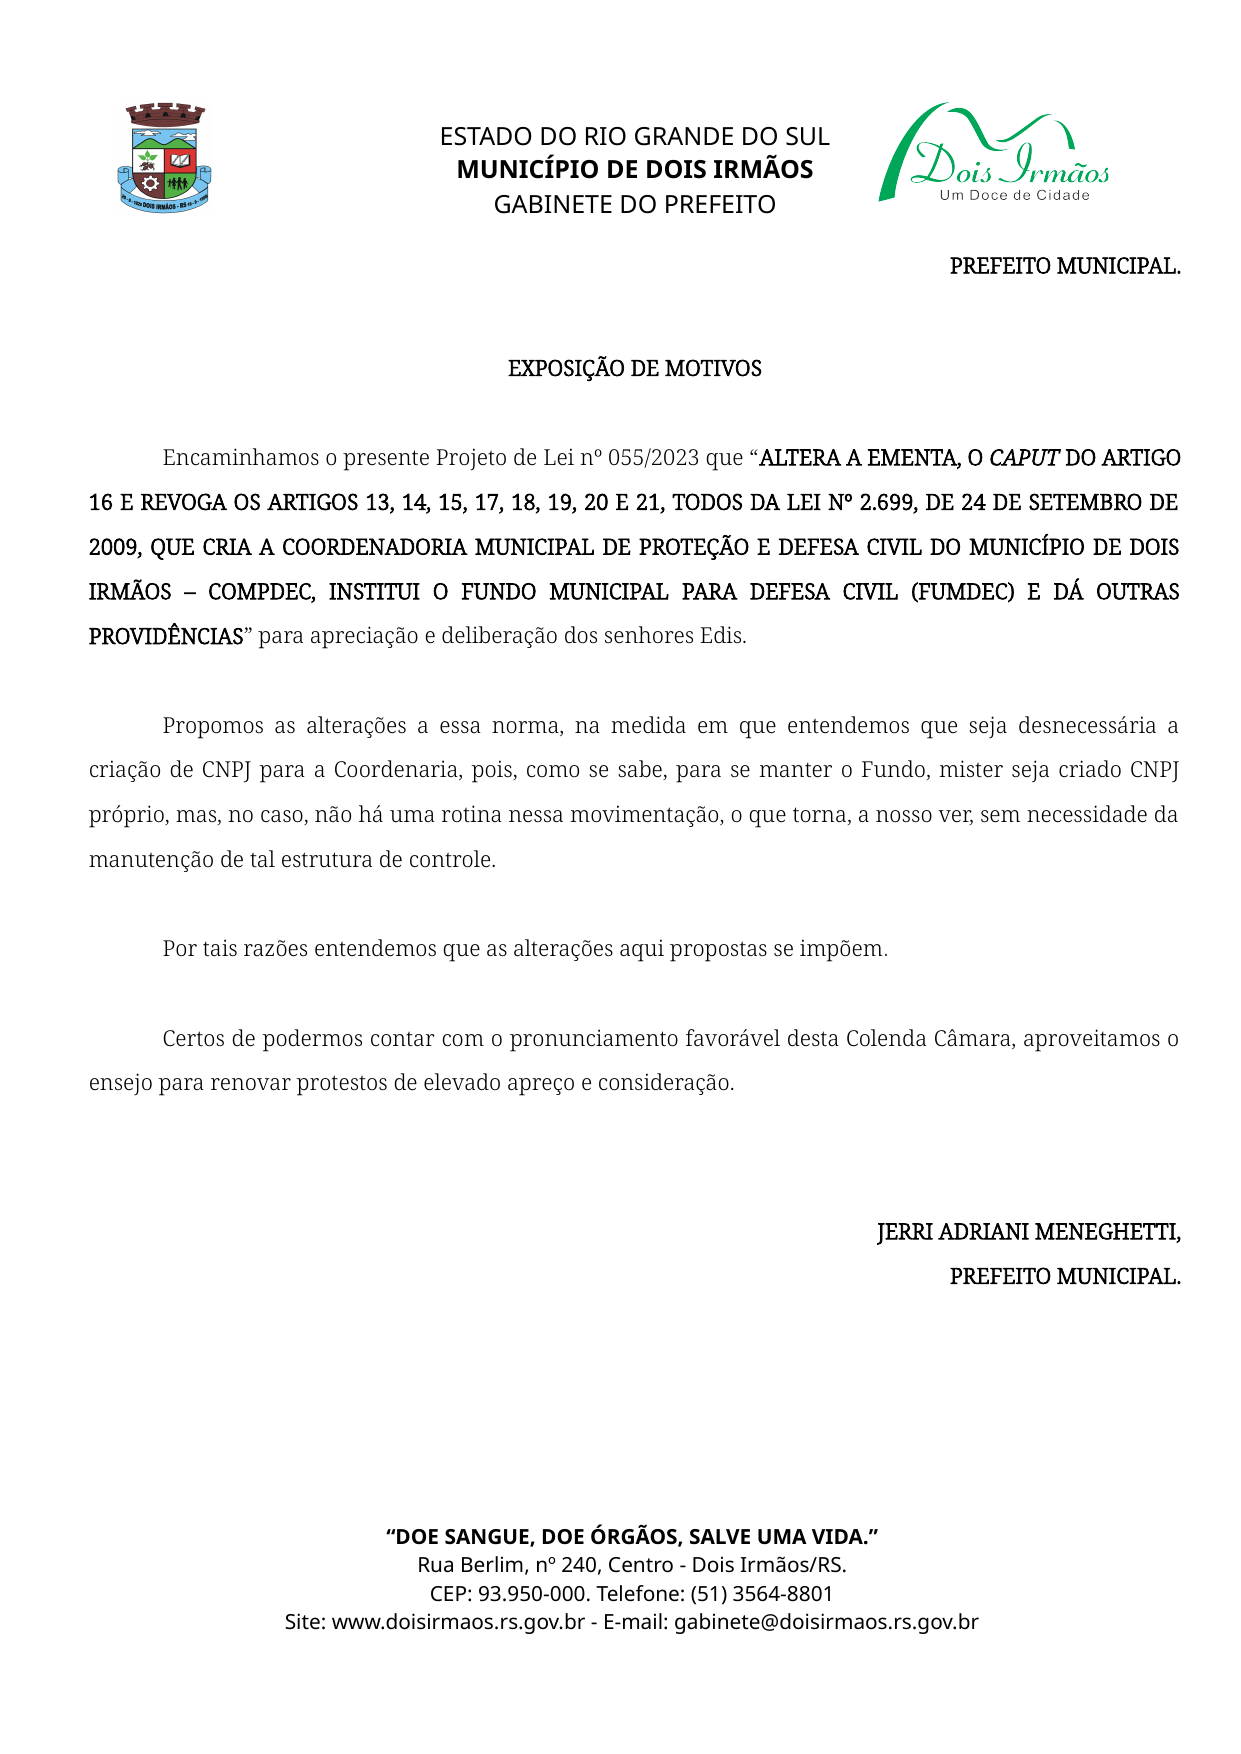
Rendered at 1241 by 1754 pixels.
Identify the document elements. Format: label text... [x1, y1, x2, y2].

text Propomos as alterações a essa norma, na medida em que entendemos que seja desnecessária a criação de CNPJ para a Coordenaria, pois, como se sabe, para se manter o Fundo, mister seja criado CNPJ próprio, mas, no caso, não há uma rotina nessa movimentação, o que torna, a nosso ver, sem necessidade da manutenção de tal estrutura de controle. [88, 710, 1181, 874]
text Certos de podermos contar com o pronunciamento favorável desta Colenda Câmara, aproveitamos o ensejo para renovar protestos de elevado apreço e consideração. [88, 1023, 1181, 1097]
text Por tais razões entendemos que as alterações aqui propostas se impõem. [88, 933, 1181, 963]
text PREFEITO MUNICIPAL. [88, 250, 1181, 279]
text PREFEITO MUNICIPAL. [88, 1260, 1181, 1290]
text Encaminhamos o presente Projeto de Lei nº 055/2023 que “ALTERA A EMENTA, O CAPUT DO ARTIGO 16 E REVOGA OS ARTIGOS 13, 14, 15, 17, 18, 19, 20 E 21, TODOS DA LEI Nº 2.699, DE 24 DE SETEMBRO DE 2009, QUE CRIA A COORDENADORIA MUNICIPAL DE PROTEÇÃO E DEFESA CIVIL DO MUNICÍPIO DE DOIS IRMÃOS – COMPDEC, INSTITUI O FUNDO MUNICIPAL PARA DEFESA CIVIL (FUMDEC) E DÁ OUTRAS PROVIDÊNCIAS” para apreciação e deliberação dos senhores Edis. [88, 442, 1181, 650]
picture [878, 102, 1109, 202]
text JERRI ADRIANI MENEGHETTI, [88, 1216, 1181, 1245]
text EXPOSIÇÃO DE MOTIVOS [88, 352, 1181, 382]
picture [117, 102, 212, 214]
